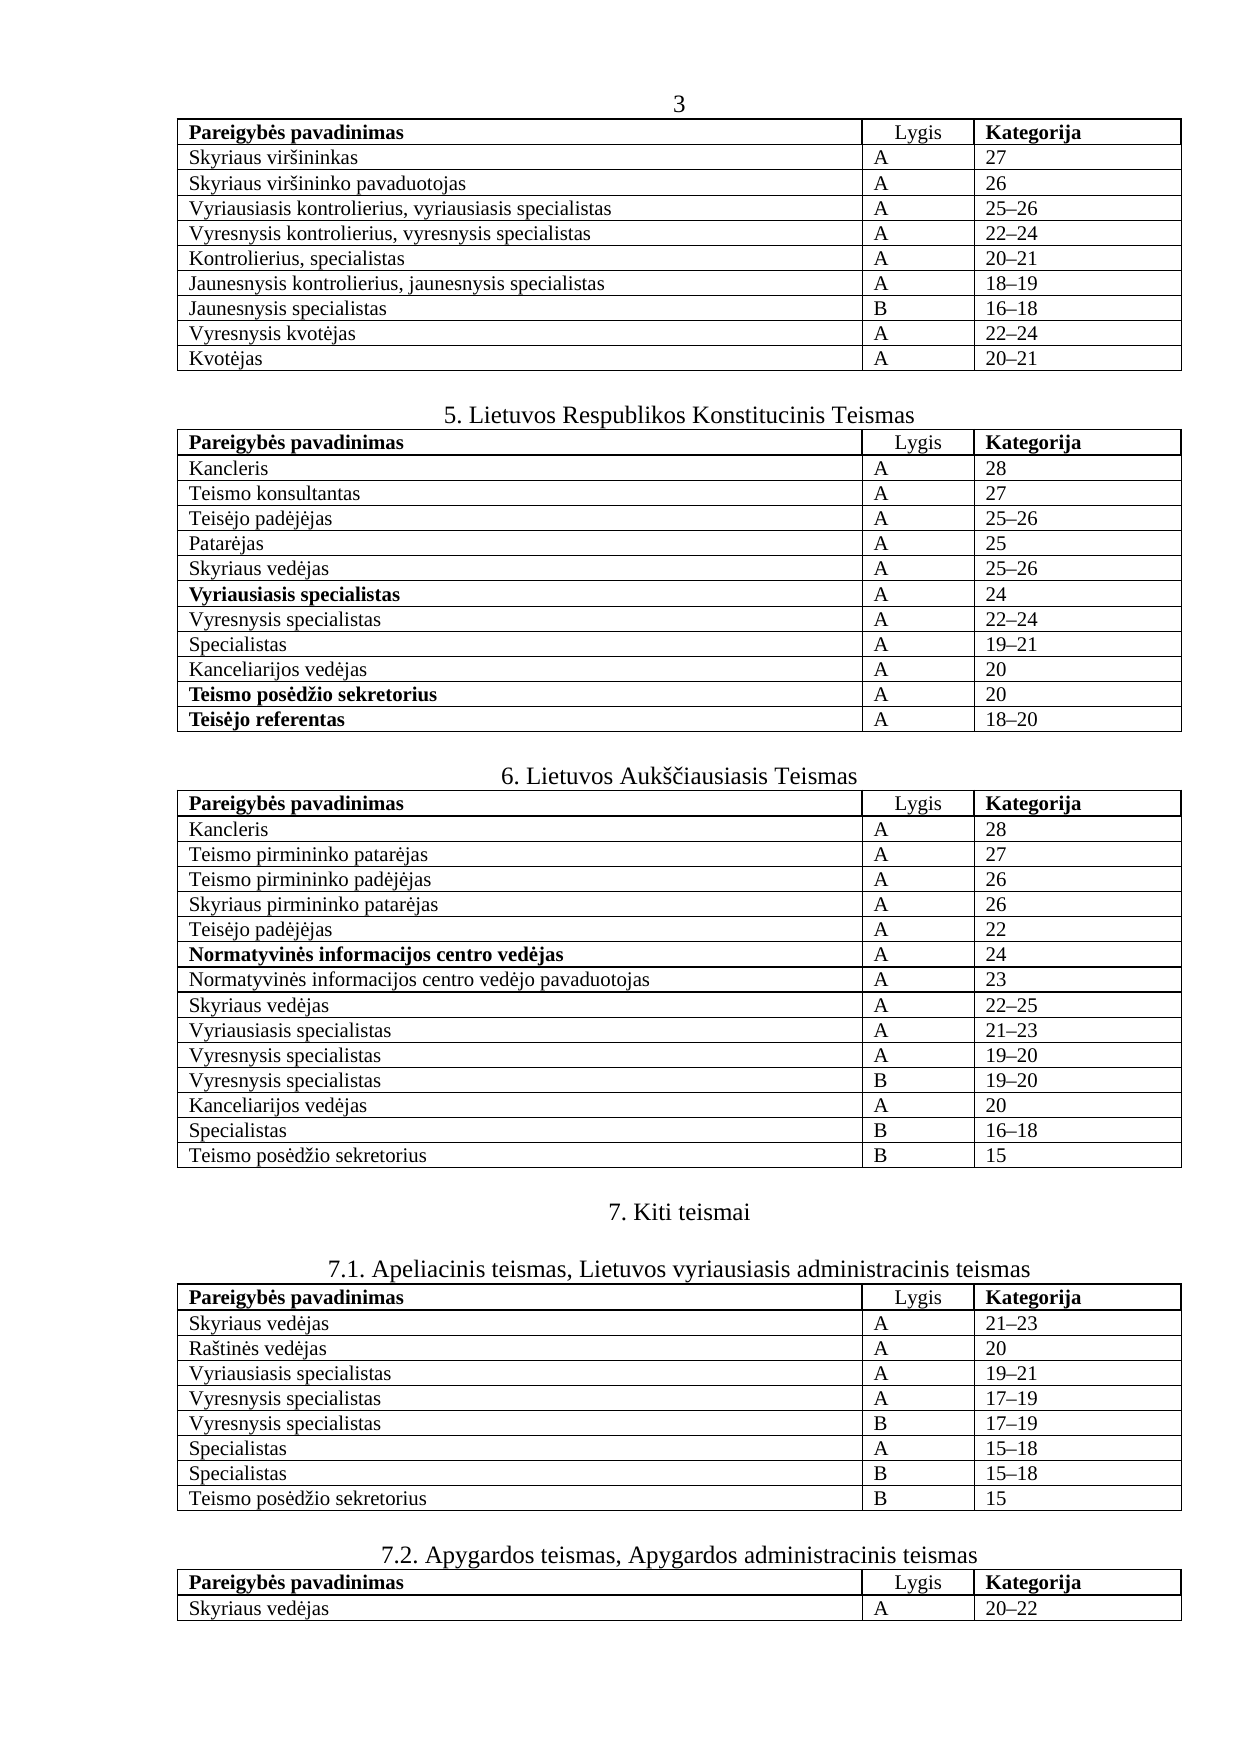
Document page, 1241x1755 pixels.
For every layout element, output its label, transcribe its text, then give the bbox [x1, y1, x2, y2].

table_cell A [863, 221, 974, 245]
table_cell 25–26 [975, 506, 1181, 530]
table_cell 15 [975, 1486, 1181, 1510]
table_cell 26 [975, 170, 1181, 194]
table_cell B [863, 1486, 974, 1510]
table_cell A [863, 707, 974, 731]
table_cell 20–22 [975, 1596, 1181, 1620]
table_cell Vyresnysis specialistas [178, 1043, 862, 1067]
table_cell A [863, 556, 974, 580]
table_cell Specialistas [178, 1118, 862, 1142]
table_cell A [863, 481, 974, 505]
table_cell A [863, 892, 974, 916]
table_cell 20 [975, 1336, 1181, 1359]
table_cell A [863, 170, 974, 194]
table_header Pareigybės pavadinimas [178, 1570, 861, 1594]
table_cell Skyriaus vedėjas [178, 1311, 862, 1334]
table_cell Vyresnysis specialistas [178, 1411, 862, 1435]
table_cell 16–18 [975, 296, 1181, 320]
table_cell A [863, 1043, 974, 1067]
table_cell A [863, 145, 974, 169]
table_cell Normatyvinės informacijos centro vedėjas [178, 942, 862, 966]
table_cell Jaunesnysis kontrolierius, jaunesnysis specialistas [178, 271, 862, 295]
table_cell 25–26 [975, 556, 1181, 580]
table_cell 20 [975, 682, 1181, 706]
table_header Kategorija [975, 791, 1180, 815]
table_cell 26 [975, 867, 1181, 891]
table_cell 18–19 [975, 271, 1181, 295]
table_cell 19–20 [975, 1068, 1181, 1092]
table_cell 20 [975, 657, 1181, 681]
table_cell A [863, 506, 974, 530]
table_cell A [863, 1386, 974, 1410]
table_header Pareigybės pavadinimas [178, 1285, 861, 1309]
table_cell A [863, 1436, 974, 1460]
table_cell Kancleris [178, 456, 862, 480]
table_cell 17–19 [975, 1411, 1181, 1435]
table_cell B [863, 1143, 974, 1167]
table_cell Kanceliarijos vedėjas [178, 657, 862, 681]
table_cell A [863, 321, 974, 345]
table_cell B [863, 1411, 974, 1435]
table_cell 21–23 [975, 1018, 1181, 1042]
table_cell A [863, 607, 974, 631]
table_cell 22–24 [975, 221, 1181, 245]
text 7.1. Apeliacinis teismas, Lietuvos vyriausiasis administracinis teismas [177, 1254, 1181, 1283]
table_cell Teismo pirmininko padėjėjas [178, 867, 862, 891]
table_cell 24 [975, 942, 1181, 966]
table_cell 15–18 [975, 1436, 1181, 1460]
table_cell A [863, 917, 974, 941]
table_cell 19–21 [975, 632, 1181, 656]
table_cell 22–25 [975, 993, 1181, 1017]
table_cell Raštinės vedėjas [178, 1336, 862, 1359]
table_cell A [863, 1093, 974, 1117]
table_cell B [863, 1118, 974, 1142]
table_header Lygis [863, 1570, 973, 1594]
table_cell Vyriausiasis specialistas [178, 1018, 862, 1042]
table_header Lygis [863, 120, 973, 144]
table_cell A [863, 817, 974, 841]
text 5. Lietuvos Respublikos Konstitucinis Teismas [177, 400, 1181, 429]
table_header Kategorija [975, 430, 1180, 454]
table_cell A [863, 531, 974, 555]
text 7. Kiti teismai [177, 1197, 1181, 1226]
table_cell Skyriaus viršininkas [178, 145, 862, 169]
table_cell 25–26 [975, 196, 1181, 219]
table_cell Vyriausiasis kontrolierius, vyriausiasis specialistas [178, 196, 862, 219]
table_cell Teismo pirmininko patarėjas [178, 842, 862, 866]
table_header Kategorija [975, 1285, 1180, 1309]
table_cell 27 [975, 145, 1181, 169]
table_header Pareigybės pavadinimas [178, 430, 861, 454]
table_cell 27 [975, 842, 1181, 866]
table_cell B [863, 296, 974, 320]
table_cell 16–18 [975, 1118, 1181, 1142]
table_cell Teismo posėdžio sekretorius [178, 682, 862, 706]
table_cell A [863, 682, 974, 706]
table_cell 27 [975, 481, 1181, 505]
table_cell 19–20 [975, 1043, 1181, 1067]
table_cell A [863, 346, 974, 370]
table_cell A [863, 581, 974, 606]
table_cell 20 [975, 1093, 1181, 1117]
table_cell A [863, 657, 974, 681]
table_cell Kontrolierius, specialistas [178, 246, 862, 270]
table_cell Vyresnysis specialistas [178, 1386, 862, 1410]
table_cell A [863, 1311, 974, 1334]
table_cell Vyriausiasis specialistas [178, 1361, 862, 1385]
table_cell Skyriaus vedėjas [178, 993, 862, 1017]
table_cell Vyresnysis specialistas [178, 1068, 862, 1092]
table_cell 22 [975, 917, 1181, 941]
table_header Lygis [863, 430, 973, 454]
table_cell 18–20 [975, 707, 1181, 731]
table_header Pareigybės pavadinimas [178, 120, 861, 144]
table_cell 24 [975, 581, 1181, 606]
table_cell Kvotėjas [178, 346, 862, 370]
table_cell A [863, 942, 974, 966]
table_cell A [863, 867, 974, 891]
table_cell A [863, 1336, 974, 1359]
table_cell A [863, 246, 974, 270]
table_cell 26 [975, 892, 1181, 916]
table_cell 15 [975, 1143, 1181, 1167]
table_cell A [863, 632, 974, 656]
table_cell 17–19 [975, 1386, 1181, 1410]
table_cell A [863, 1361, 974, 1385]
table_cell Vyresnysis kontrolierius, vyresnysis specialistas [178, 221, 862, 245]
table_cell 20–21 [975, 346, 1181, 370]
table_cell 20–21 [975, 246, 1181, 270]
table_cell Specialistas [178, 632, 862, 656]
table_header Kategorija [975, 120, 1180, 144]
table_cell Skyriaus vedėjas [178, 556, 862, 580]
table_cell A [863, 842, 974, 866]
table_cell Vyriausiasis specialistas [178, 581, 862, 606]
table_cell Teisėjo padėjėjas [178, 506, 862, 530]
table_cell Patarėjas [178, 531, 862, 555]
table_cell 21–23 [975, 1311, 1181, 1334]
table_cell 22–24 [975, 321, 1181, 345]
table_cell Teismo posėdžio sekretorius [178, 1486, 862, 1510]
table_header Lygis [863, 1285, 973, 1309]
table_cell A [863, 456, 974, 480]
table_cell A [863, 1596, 974, 1620]
table_cell A [863, 196, 974, 219]
table_cell Specialistas [178, 1461, 862, 1485]
table_cell 25 [975, 531, 1181, 555]
text 6. Lietuvos Aukščiausiasis Teismas [177, 761, 1181, 789]
table_cell A [863, 968, 974, 991]
table_cell 23 [975, 968, 1181, 991]
table_cell 28 [975, 817, 1181, 841]
table_cell 15–18 [975, 1461, 1181, 1485]
table_cell Skyriaus viršininko pavaduotojas [178, 170, 862, 194]
table_cell Skyriaus pirmininko patarėjas [178, 892, 862, 916]
table_cell Teisėjo padėjėjas [178, 917, 862, 941]
table_cell A [863, 271, 974, 295]
table_cell 28 [975, 456, 1181, 480]
table_cell Teismo konsultantas [178, 481, 862, 505]
table_cell B [863, 1068, 974, 1092]
table_cell Kancleris [178, 817, 862, 841]
table_header Lygis [863, 791, 973, 815]
table_header Pareigybės pavadinimas [178, 791, 861, 815]
table_cell Teisėjo referentas [178, 707, 862, 731]
table_cell Vyresnysis specialistas [178, 607, 862, 631]
table_cell B [863, 1461, 974, 1485]
text 7.2. Apygardos teismas, Apygardos administracinis teismas [177, 1540, 1181, 1569]
table_cell 22–24 [975, 607, 1181, 631]
table_header Kategorija [975, 1570, 1180, 1594]
table_cell A [863, 993, 974, 1017]
table_cell Specialistas [178, 1436, 862, 1460]
table_cell Teismo posėdžio sekretorius [178, 1143, 862, 1167]
table_cell Skyriaus vedėjas [178, 1596, 862, 1620]
table_cell 19–21 [975, 1361, 1181, 1385]
table_cell Vyresnysis kvotėjas [178, 321, 862, 345]
table_cell Normatyvinės informacijos centro vedėjo pavaduotojas [178, 968, 862, 991]
table_cell Jaunesnysis specialistas [178, 296, 862, 320]
table_cell A [863, 1018, 974, 1042]
table_cell Kanceliarijos vedėjas [178, 1093, 862, 1117]
